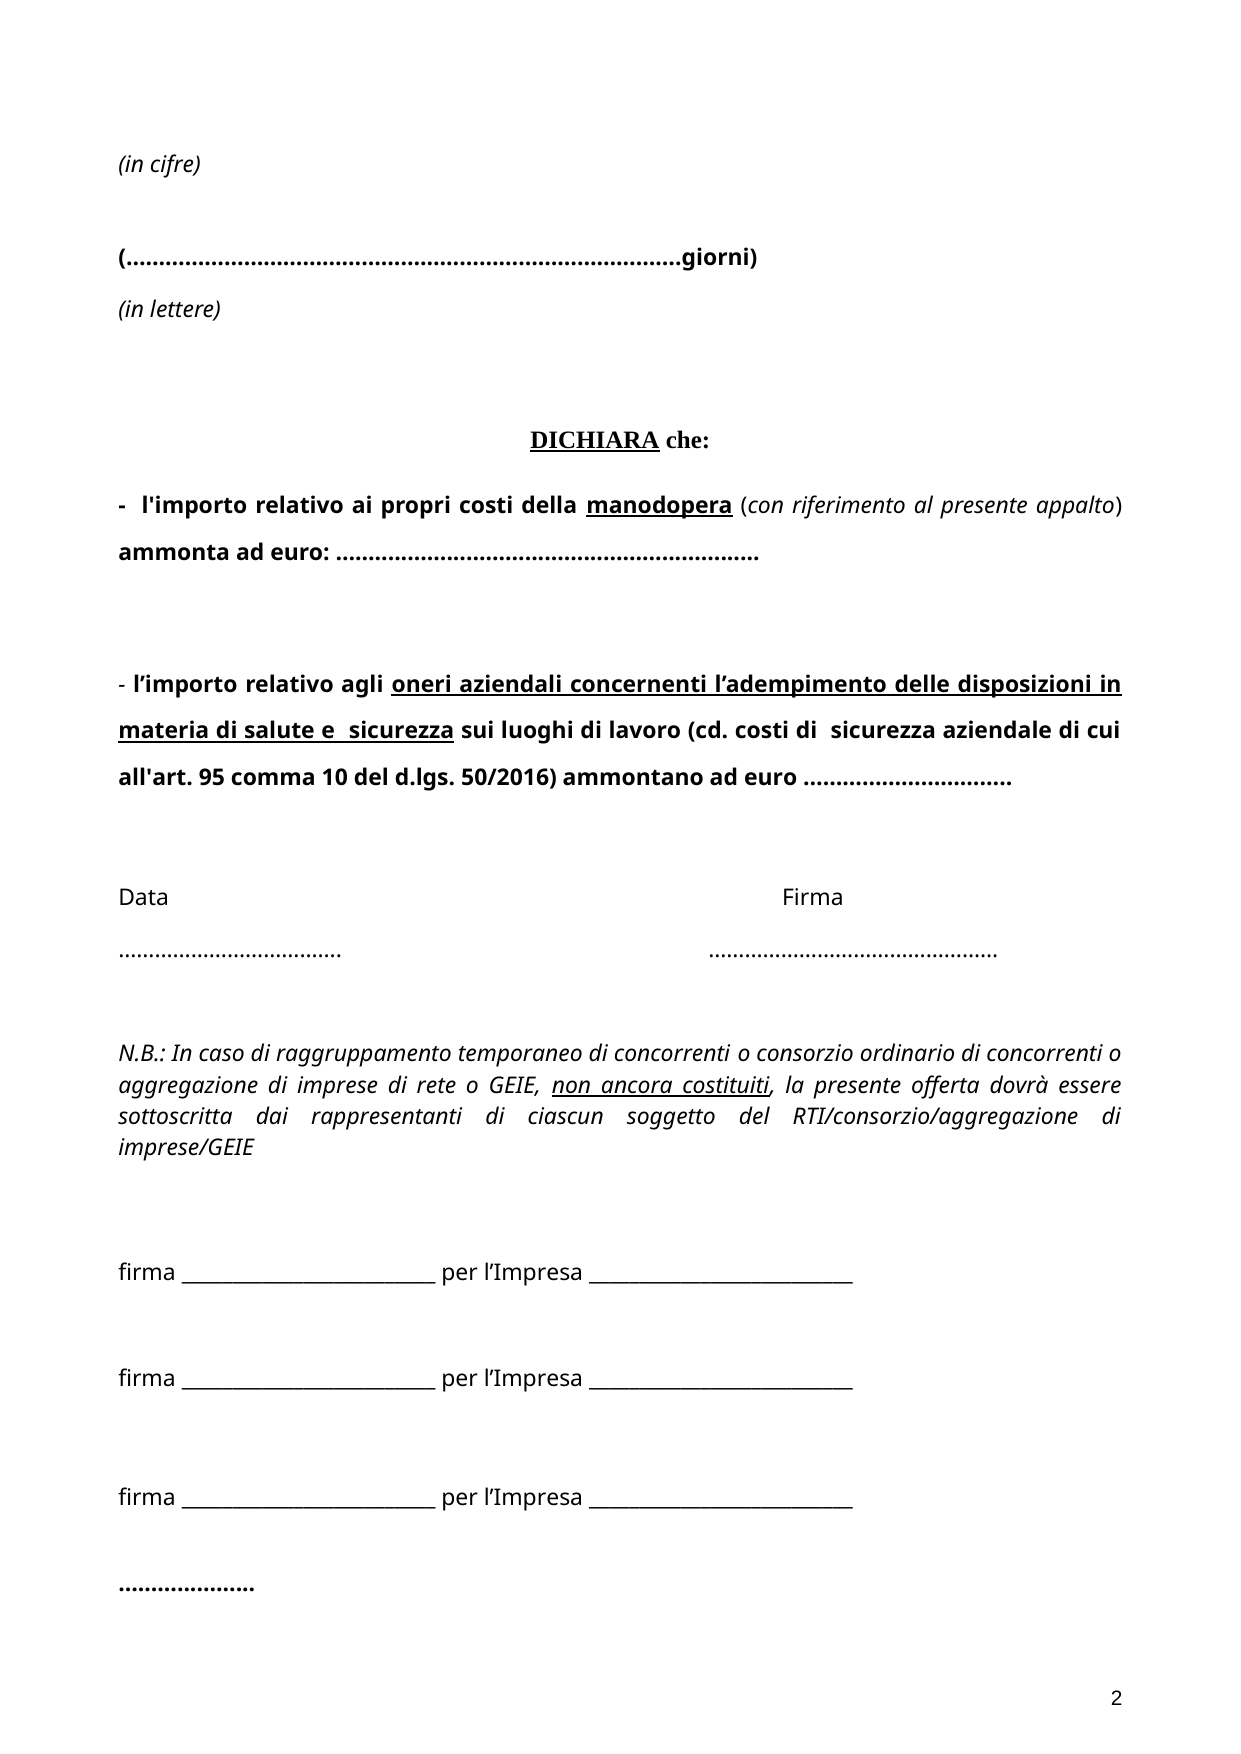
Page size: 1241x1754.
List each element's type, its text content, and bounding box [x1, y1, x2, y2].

text firma _________________________ per l’Impresa __________________________ [118, 1362, 1122, 1394]
text - l’importo relativo agli oneri aziendali concernenti l’adempimento delle disposizioni in materia di salute e sicurezza sui luoghi di lavoro (cd. costi di sicurezza aziendale di cui all'art. 95 comma 10 del d.lgs. 50/2016) ammontano ad euro ………………………….. [118, 668, 1122, 793]
text (in lettere) [118, 293, 1122, 325]
text (………………………………………………………………………….giorni) [118, 241, 1122, 273]
text N.B.: In caso di raggruppamento temporaneo di concorrenti o consorzio ordinario di concorrenti o aggregazione di imprese di rete o GEIE, non ancora costituiti, la presente offerta dovrà essere sottoscritta dai rappresentanti di ciascun soggetto del RTI/consorzio/aggregazione di imprese/GEIE [118, 1037, 1122, 1162]
text (in cifre) [118, 148, 1122, 179]
text ….................. [118, 1567, 1122, 1598]
text firma _________________________ per l’Impresa __________________________ [118, 1481, 1122, 1512]
text - l'importo relativo ai propri costi della manodopera (con riferimento al presente appalto) ammonta ad euro: ….............................................................. [118, 489, 1122, 567]
text DICHIARA che: [118, 425, 1122, 454]
text firma _________________________ per l’Impresa __________________________ [118, 1256, 1122, 1287]
text Data Firma [118, 881, 1122, 912]
text ………………………………. ………………………………………… [118, 933, 1122, 964]
